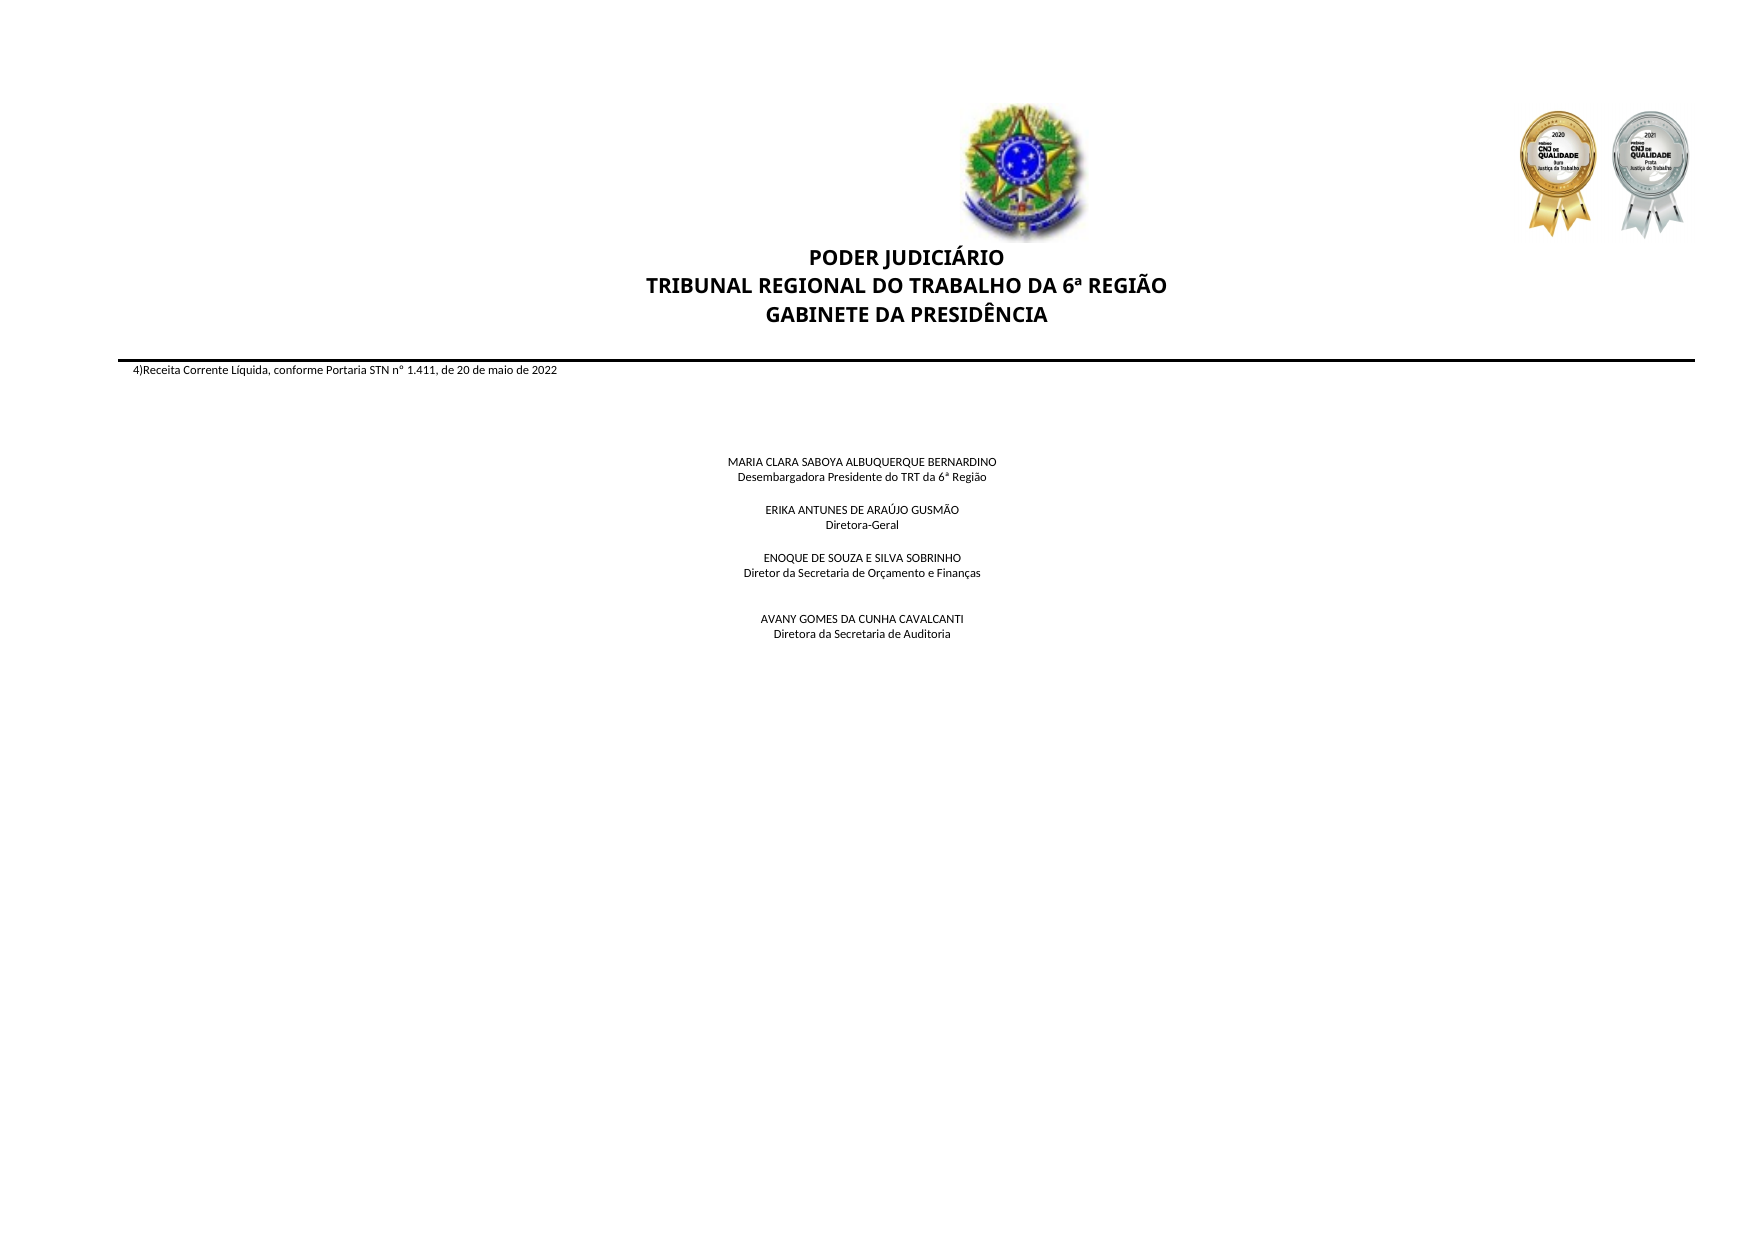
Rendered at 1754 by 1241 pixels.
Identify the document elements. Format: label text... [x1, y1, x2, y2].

table_cell [115, 377, 1595, 392]
table_cell MARIA CLARA SABOYA ALBUQUERQUE BERNARDINO Desembargadora Presidente do TRT da 6ª Região [115, 439, 1595, 484]
table_cell [115, 393, 1595, 438]
picture [1511, 103, 1695, 243]
table_cell 4)Receita Corrente Líquida, conforme Portaria STN nº 1.411, de 20 de maio de 2022 [115, 362, 1595, 377]
picture [959, 103, 1089, 243]
table_cell AVANY GOMES DA CUNHA CAVALCANTI Diretora da Secretaria de Auditoria [115, 596, 1595, 642]
table_cell ENOQUE DE SOUZA E SILVA SOBRINHO Diretor da Secretaria de Orçamento e Finanças [115, 535, 1595, 596]
table_cell ERIKA ANTUNES DE ARAÚJO GUSMÃO Diretora-Geral [115, 484, 1595, 535]
